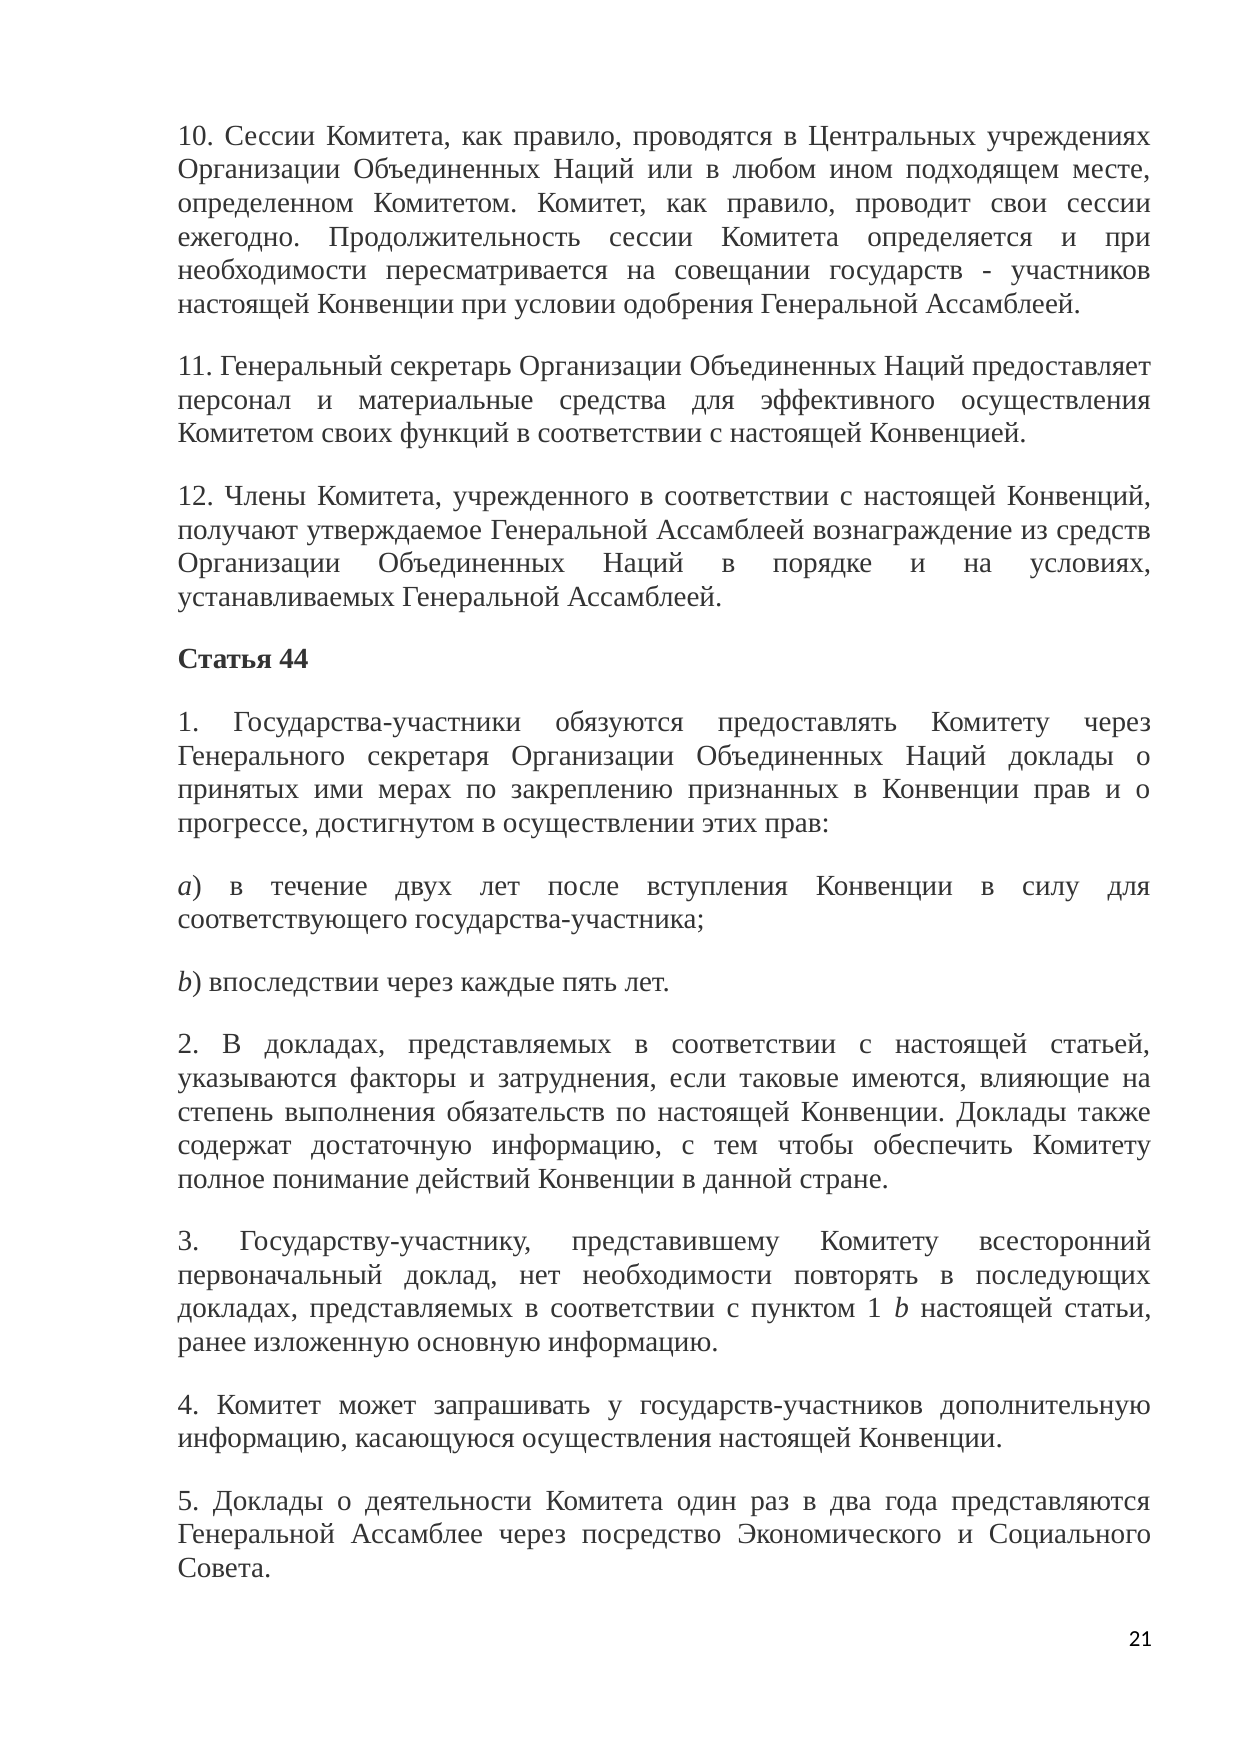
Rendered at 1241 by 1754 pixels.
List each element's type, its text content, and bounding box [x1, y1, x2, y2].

text 1. Государства-участники обязуются предоставлять Комитету через Генерального секретаря Организации Объединенных Наций доклады о принятых ими мерах по закреплению признанных в Конвенции прав и о прогрессе, достигнутом в осуществлении этих прав: [177, 704, 1152, 838]
text 10. Сессии Комитета, как правило, проводятся в Центральных учреждениях Организации Объединенных Наций или в любом ином подходящем месте, определенном Комитетом. Комитет, как правило, проводит свои сессии ежегодно. Продолжительность сессии Комитета определяется и при необходимости пересматривается на совещании государств - участников настоящей Конвенции при условии одобрения Генеральной Ассамблеей. [177, 118, 1152, 319]
text 12. Члены Комитета, учрежденного в соответствии с настоящей Конвенций, получают утверждаемое Генеральной Ассамблеей вознаграждение из средств Организации Объединенных Наций в порядке и на условиях, устанавливаемых Генеральной Ассамблеей. [177, 478, 1152, 612]
text 2. В докладах, представляемых в соответствии с настоящей статьей, указываются факторы и затруднения, если таковые имеются, влияющие на степень выполнения обязательств по настоящей Конвенции. Доклады также содержат достаточную информацию, с тем чтобы обеспечить Комитету полное понимание действий Конвенции в данной стране. [177, 1027, 1152, 1194]
subtitle Статья 44 [177, 642, 1152, 675]
text 5. Доклады о деятельности Комитета один раз в два года представляются Генеральной Ассамблее через посредство Экономического и Социального Совета. [177, 1483, 1152, 1584]
text 3. Государству-участнику, представившему Комитету всесторонний первоначальный доклад, нет необходимости повторять в последующих докладах, представляемых в соответствии с пунктом 1 b настоящей статьи, ранее изложенную основную информацию. [177, 1223, 1152, 1358]
text 4. Комитет может запрашивать у государств-участников дополнительную информацию, касающуюся осуществления настоящей Конвенции. [177, 1387, 1152, 1454]
text b) впоследствии через каждые пять лет. [177, 964, 1152, 997]
text 11. Генеральный секретарь Организации Объединенных Наций предоставляет персонал и материальные средства для эффективного осуществления Комитетом своих функций в соответствии с настоящей Конвенцией. [177, 348, 1152, 449]
text a) в течение двух лет после вступления Конвенции в силу для соответствующего государства-участника; [177, 868, 1152, 935]
